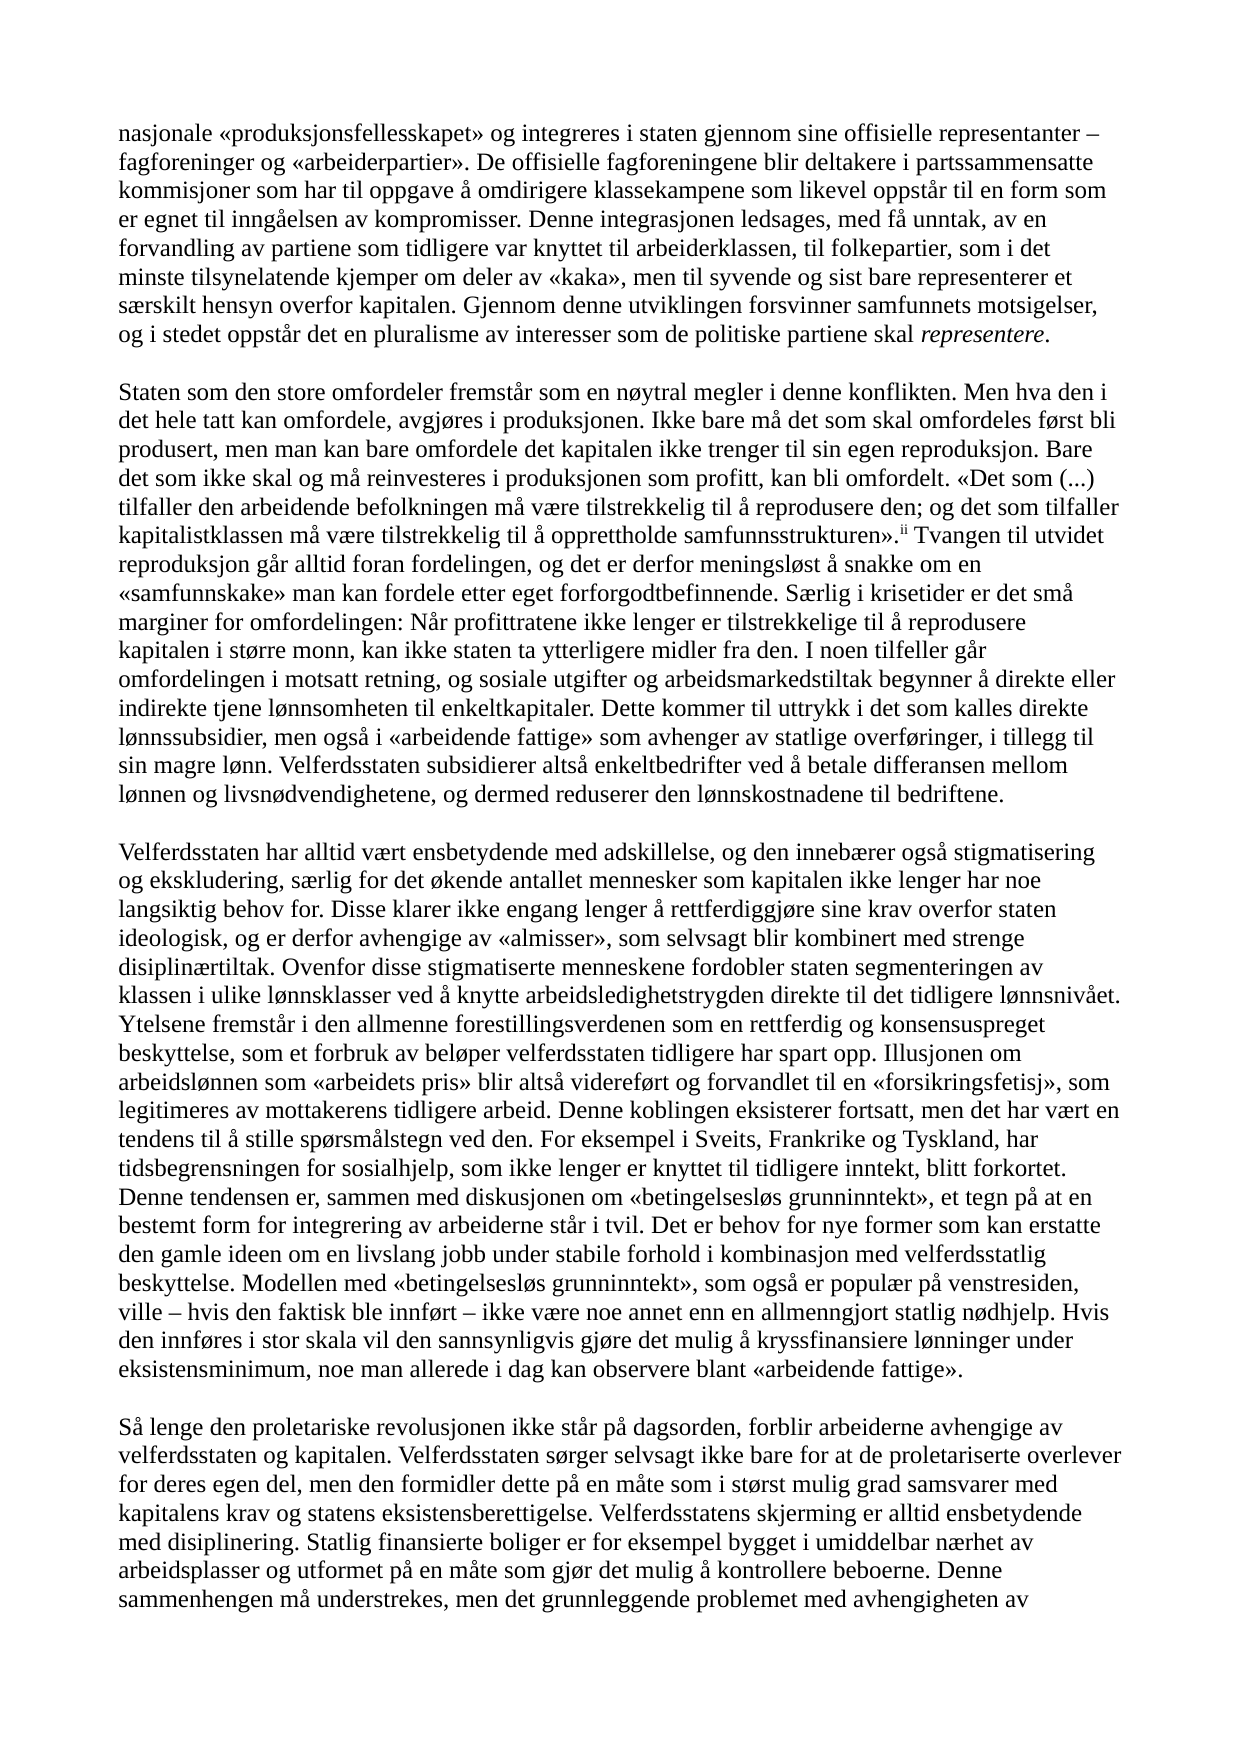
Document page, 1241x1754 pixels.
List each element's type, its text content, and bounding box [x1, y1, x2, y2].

text nasjonale «produksjonsfellesskapet» og integreres i staten gjennom sine offisielle representanter – fagforeninger og «arbeiderpartier». De offisielle fagforeningene blir deltakere i partssammensatte kommisjoner som har til oppgave å omdirigere klassekampene som likevel oppstår til en form som er egnet til inngåelsen av kompromisser. Denne integrasjonen ledsages, med få unntak, av en forvandling av partiene som tidligere var knyttet til arbeiderklassen, til folkepartier, som i det minste tilsynelatende kjemper om deler av «kaka», men til syvende og sist bare representerer et særskilt hensyn overfor kapitalen. Gjennom denne utviklingen forsvinner samfunnets motsigelser, og i stedet oppstår det en pluralisme av interesser som de politiske partiene skal representere. Staten som den store omfordeler fremstår som en nøytral megler i denne konflikten. Men hva den i det hele tatt kan omfordele, avgjøres i produksjonen. Ikke bare må det som skal omfordeles først bli produsert, men man kan bare omfordele det kapitalen ikke trenger til sin egen reproduksjon. Bare det som ikke skal og må reinvesteres i produksjonen som profitt, kan bli omfordelt. «Det som (...) tilfaller den arbeidende befolkningen må være tilstrekkelig til å reprodusere den; og det som tilfaller kapitalistklassen må være tilstrekkelig til å opprettholde samfunnsstrukturen». Tvangen til utvidet reproduksjon går alltid foran fordelingen, og det er derfor meningsløst å snakke om en «samfunnskake» man kan fordele etter eget forforgodtbefinnende. Særlig i krisetider er det små marginer for omfordelingen: Når profittratene ikke lenger er tilstrekkelige til å reprodusere kapitalen i større monn, kan ikke staten ta ytterligere midler fra den. I noen tilfeller går omfordelingen i motsatt retning, og sosiale utgifter og arbeidsmarkedstiltak begynner å direkte eller indirekte tjene lønnsomheten til enkeltkapitaler. Dette kommer til uttrykk i det som kalles direkte lønnssubsidier, men også i «arbeidende fattige» som avhenger av statlige overføringer, i tillegg til sin magre lønn. Velferdsstaten subsidierer altså enkeltbedrifter ved å betale differansen mellom lønnen og livsnødvendighetene, og dermed reduserer den lønnskostnadene til bedriftene. [118, 118, 1122, 808]
text Så lenge den proletariske revolusjonen ikke står på dagsorden, forblir arbeiderne avhengige av velferdsstaten og kapitalen. Velferdsstaten sørger selvsagt ikke bare for at de proletariserte overlever for deres egen del, men den formidler dette på en måte som i størst mulig grad samsvarer med kapitalens krav og statens eksistensberettigelse. Velferdsstatens skjerming er alltid ensbetydende med disiplinering. Statlig finansierte boliger er for eksempel bygget i umiddelbar nærhet av arbeidsplasser og utformet på en måte som gjør det mulig å kontrollere beboerne. Denne sammenhengen må understrekes, men det grunnleggende problemet med avhengigheten av [118, 1412, 1122, 1613]
text Velferdsstaten har alltid vært ensbetydende med adskillelse, og den innebærer også stigmatisering og ekskludering, særlig for det økende antallet mennesker som kapitalen ikke lenger har noe langsiktig behov for. Disse klarer ikke engang lenger å rettferdiggjøre sine krav overfor staten ideologisk, og er derfor avhengige av «almisser», som selvsagt blir kombinert med strenge disiplinærtiltak. Ovenfor disse stigmatiserte menneskene fordobler staten segmenteringen av klassen i ulike lønnsklasser ved å knytte arbeidsledighetstrygden direkte til det tidligere lønnsnivået. Ytelsene fremstår i den allmenne forestillingsverdenen som en rettferdig og konsensuspreget beskyttelse, som et forbruk av beløper velferdsstaten tidligere har spart opp. Illusjonen om arbeidslønnen som «arbeidets pris» blir altså videreført og forvandlet til en «forsikringsfetisj», som legitimeres av mottakerens tidligere arbeid. Denne koblingen eksisterer fortsatt, men det har vært en tendens til å stille spørsmålstegn ved den. For eksempel i Sveits, Frankrike og Tyskland, har tidsbegrensningen for sosialhjelp, som ikke lenger er knyttet til tidligere inntekt, blitt forkortet. Denne tendensen er, sammen med diskusjonen om «betingelsesløs grunninntekt», et tegn på at en bestemt form for integrering av arbeiderne står i tvil. Det er behov for nye former som kan erstatte den gamle ideen om en livslang jobb under stabile forhold i kombinasjon med velferdsstatlig beskyttelse. Modellen med «betingelsesløs grunninntekt», som også er populær på venstresiden, ville – hvis den faktisk ble innført – ikke være noe annet enn en allmenngjort statlig nødhjelp. Hvis den innføres i stor skala vil den sannsynligvis gjøre det mulig å kryssfinansiere lønninger under eksistensminimum, noe man allerede i dag kan observere blant «arbeidende fattige». [118, 837, 1122, 1383]
